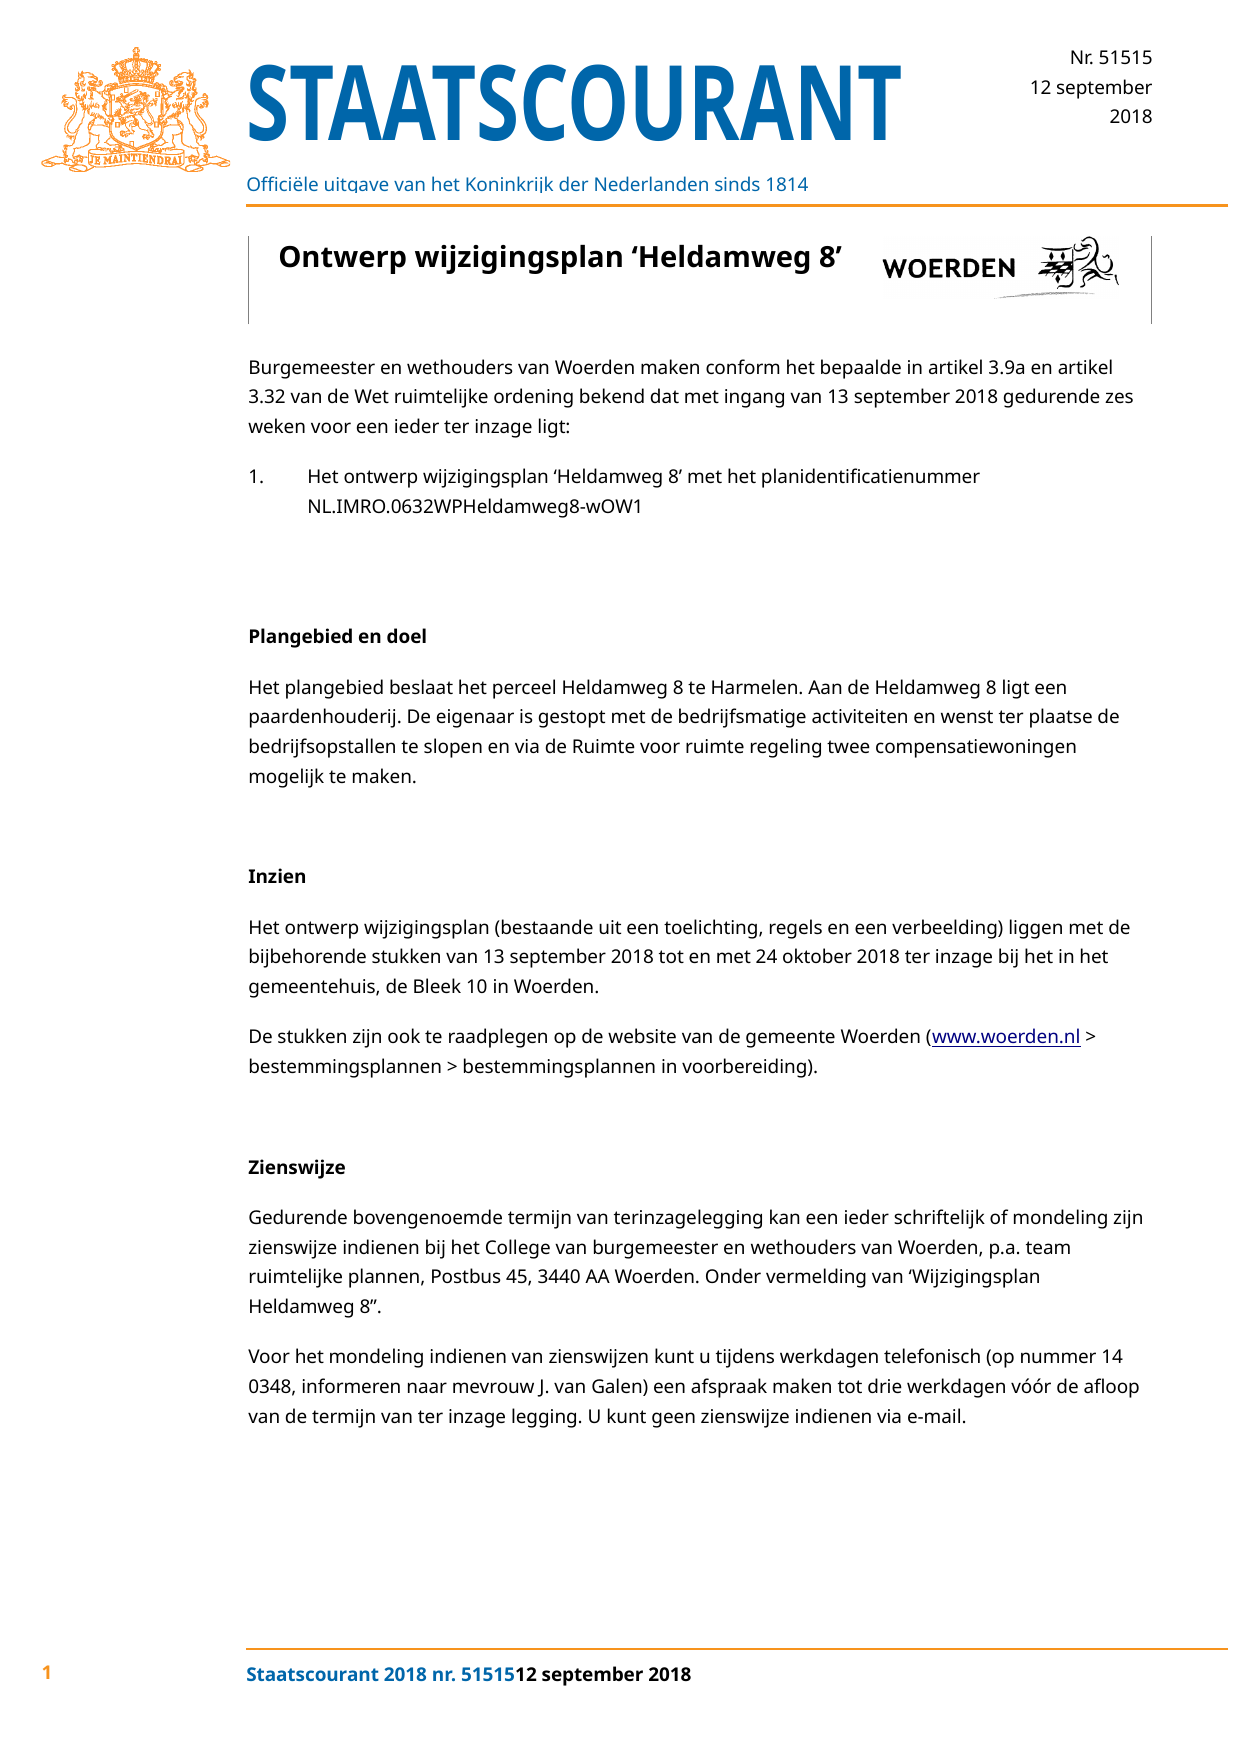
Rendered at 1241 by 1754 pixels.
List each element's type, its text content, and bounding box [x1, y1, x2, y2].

table_header Ontwerp wijzigingsplan ‘Heldamweg 8’ [249, 236, 850, 324]
text Gedurende bovengenoemde termijn van terinzagelegging kan een ieder schriftelijk of mondeling zijn zienswijze indienen bij het College van burgemeester en wethouders van Woerden, p.a. team ruimtelijke plannen, Postbus 45, 3440 AA Woerden. Onder vermelding van ‘Wijzigingsplan Heldamweg 8”. [248, 1204, 1152, 1319]
table_header [850, 236, 1151, 324]
text Burgemeester en wethouders van Woerden maken conform het bepaalde in artikel 3.9a en artikel 3.32 van de Wet ruimtelijke ordening bekend dat met ingang van 13 september 2018 gedurende zes weken voor een ieder ter inzage ligt: [248, 354, 1152, 439]
list Het ontwerp wijzigingsplan ‘Heldamweg 8’ met het planidentificatienummer NL.IMRO.0632WPHeldamweg8-wOW1 [248, 464, 1152, 519]
picture [882, 236, 1119, 299]
text Zienswijze [248, 1154, 1152, 1180]
text Plangebied en doel [248, 624, 1152, 649]
text Het ontwerp wijzigingsplan (bestaande uit een toelichting, regels en een verbeelding) liggen met de bijbehorende stukken van 13 september 2018 tot en met 24 oktober 2018 ter inzage bij het in het gemeentehuis, de Bleek 10 in Woerden. [248, 914, 1152, 999]
text Inzien [248, 864, 1152, 889]
text De stukken zijn ook te raadplegen op de website van de gemeente Woerden (www.woerden.nl > bestemmingsplannen > bestemmingsplannen in voorbereiding). [248, 1024, 1152, 1079]
picture [41, 47, 231, 172]
text Het plangebied beslaat het perceel Heldamweg 8 te Harmelen. Aan de Heldamweg 8 ligt een paardenhouderij. De eigenaar is gestopt met de bedrijfsmatige activiteiten en wenst ter plaatse de bedrijfsopstallen te slopen en via de Ruimte voor ruimte regeling twee compensatiewoningen mogelijk te maken. [248, 674, 1152, 788]
text Voor het mondeling indienen van zienswijzen kunt u tijdens werkdagen telefonisch (op nummer 14 0348, informeren naar mevrouw J. van Galen) een afspraak maken tot drie werkdagen vóór de afloop van de termijn van ter inzage legging. U kunt geen zienswijze indienen via e-mail. [248, 1344, 1152, 1428]
